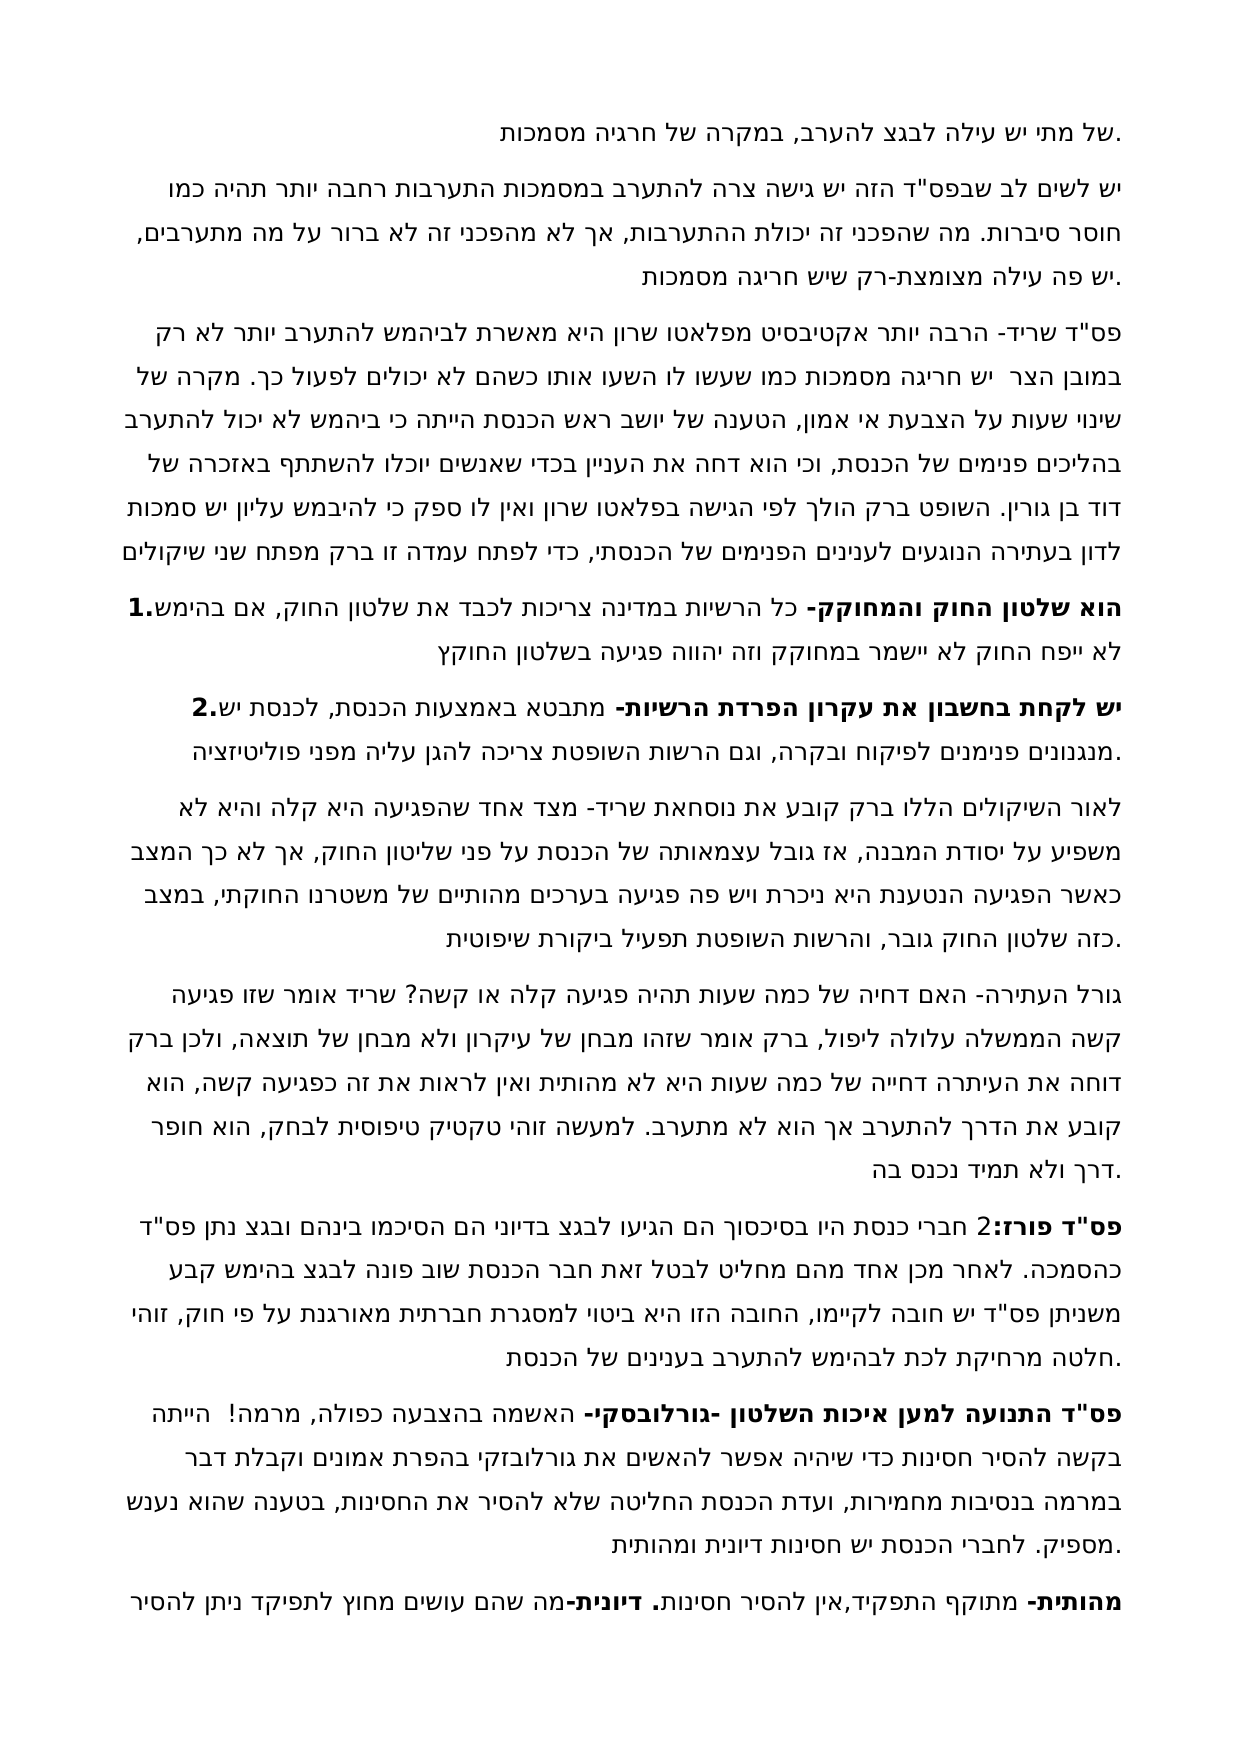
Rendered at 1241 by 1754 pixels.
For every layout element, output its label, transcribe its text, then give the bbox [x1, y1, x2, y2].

text פס"ד פורז:2 חברי כנסת היו בסיכסוך הם הגיעו לבגצ בדיוני הם הסיכמו בינהם ובגצ נתן פס"ד כהסמכה. לאחר מכן אחד מהם מחליט לבטל זאת חבר הכנסת שוב פונה לבגצ בהימש קבע משניתן פס"ד יש חובה לקיימו, החובה הזו היא ביטוי למסגרת חברתית מאורגנת על פי חוק, זוהי חלטה מרחיקת לכת לבהימש להתערב בענינים של הכנסת. [118, 1212, 1122, 1372]
text מהותית- מתוקף התפקיד,אין להסיר חסינות. דיונית-מה שהם עושים מחוץ לתפיקד ניתן להסיר את החסינות. ביהמש אומר כי הכנסת יכולה שלא להסיר את החסינות, אך אם זה יהיה במקרים ראויים, אך אם זה מתוך שיקולים שהוא נענש מספיק, הוא חבר שלנו, הם לא שיקולים רלוונטים, שהוועדה יכולה לשקול. בהימש מגיעה למסקנה שנפל פגם בהחלטה של הכנסת וברק מפעיל את נוסחאת שריד ברק אומר שלפני נוסחא זו מבחן ההתערבות משתנה לפי מהות התקפקיד של חבר הכנסת, מדובר בתקפיד שיפוטי (הסרת חסינות). ישנו את מבחן הסכסוך בין חברי הכנסת, יש פה מעין שיפוט של בורררות, וכאשר יש מצב של מעין שיפוט אז תהיה התערבות של בהימש בהליכים הללו. למעשה אם נופל פגם בהחלטה של הכנסת, בהחלטה של מעין שיפוט תהיה התערבות. אין פגם אין התערבות. גם בפלטו שרון היה מעין שיפוט אבל במובן הצר פה אפשר לראות במובן הרחב, ברק אומר שביקורות שיפוטית היא עיקרון יסוד של השיטה המשפטית. [118, 1587, 1122, 1616]
text יש לשים לב שבפס"ד הזה יש גישה צרה להתערב במסמכות התערבות רחבה יותר תהיה כמו חוסר סיברות. מה שהפכני זה יכולת ההתערבות, אך לא מהפכני זה לא ברור על מה מתערבים, יש פה עילה מצומצת-רק שיש חריגה מסמכות. [118, 174, 1122, 291]
text 1.הוא שלטון החוק והמחוקק- כל הרשיות במדינה צריכות לכבד את שלטון החוק, אם בהימש לא ייפח החוק לא יישמר במחוקק וזה יהווה פגיעה בשלטון החוקץ [118, 593, 1122, 666]
text פס"ד פלאטו שרון- הורשע בביהמש על מתן שוחד בחירות, הכנסת השעתה אותו, הוא טוען שהכנסת פעלה בלא סמכות, לגישתו יהיה אפשר להרשיע אותו בהתקיימותם של כמה תנאים- יכולת ערער-עונש מאסר למעלה משנה-והרי פסקו לו פחות משנה. הוא פונה לס' 15 בעבר היה ס' 7 לחוק יסוד השפיטה, למעשה אפשר להבין כי בגצ כן יכולה להתערב בהליכים הפנימים של הכנסת, פס"ד זה פורץ דרך והוא נותן לבגצ להתערב בעינינים פנימים של הכנסת, הוא צר במובן של מתי יש עילה לבגצ להערב, במקרה של חרגיה מסמכות. [118, 118, 1122, 147]
text גורל העתירה- האם דחיה של כמה שעות תהיה פגיעה קלה או קשה? שריד אומר שזו פגיעה קשה הממשלה עלולה ליפול, ברק אומר שזהו מבחן של עיקרון ולא מבחן של תוצאה, ולכן ברק דוחה את העיתרה דחייה של כמה שעות היא לא מהותית ואין לראות את זה כפגיעה קשה, הוא קובע את הדרך להתערב אך הוא לא מתערב. למעשה זוהי טקטיק טיפוסית לבחק, הוא חופר דרך ולא תמיד נכנס בה. [118, 981, 1122, 1185]
text פס"ד התנועה למען איכות השלטון -גורלובסקי- האשמה בהצבעה כפולה, מרמה! הייתה בקשה להסיר חסינות כדי שיהיה אפשר להאשים את גורלובזקי בהפרת אמונים וקבלת דבר במרמה בנסיבות מחמירות, ועדת הכנסת החליטה שלא להסיר את החסינות, בטענה שהוא נענש מספיק. לחברי הכנסת יש חסינות דיונית ומהותית. [118, 1399, 1122, 1560]
text לאור השיקולים הללו ברק קובע את נוסחאת שריד- מצד אחד שהפגיעה היא קלה והיא לא משפיע על יסודת המבנה, אז גובל עצמאותה של הכנסת על פני שליטון החוק, אך לא כך המצב כאשר הפגיעה הנטענת היא ניכרת ויש פה פגיעה בערכים מהותיים של משטרנו החוקתי, במצב כזה שלטון החוק גובר, והרשות השופטת תפעיל ביקורת שיפוטית. [118, 793, 1122, 953]
text פס"ד שריד- הרבה יותר אקטיבסיט מפלאטו שרון היא מאשרת לביהמש להתערב יותר לא רק במובן הצר יש חריגה מסמכות כמו שעשו לו השעו אותו כשהם לא יכולים לפעול כך. מקרה של שינוי שעות על הצבעת אי אמון, הטענה של יושב ראש הכנסת הייתה כי ביהמש לא יכול להתערב בהליכים פנימים של הכנסת, וכי הוא דחה את העניין בכדי שאנשים יוכלו להשתתף באזכרה של דוד בן גורין. השופט ברק הולך לפי הגישה בפלאטו שרון ואין לו ספק כי להיבמש עליון יש סמכות לדון בעתירה הנוגעים לענינים הפנימים של הכנסתי, כדי לפתח עמדה זו ברק מפתח שני שיקולים [118, 318, 1122, 566]
text 2.יש לקחת בחשבון את עקרון הפרדת הרשיות- מתבטא באמצעות הכנסת, לכנסת יש מנגנונים פנימנים לפיקוח ובקרה, וגם הרשות השופטת צריכה להגן עליה מפני פוליטיזציה. [118, 693, 1122, 766]
